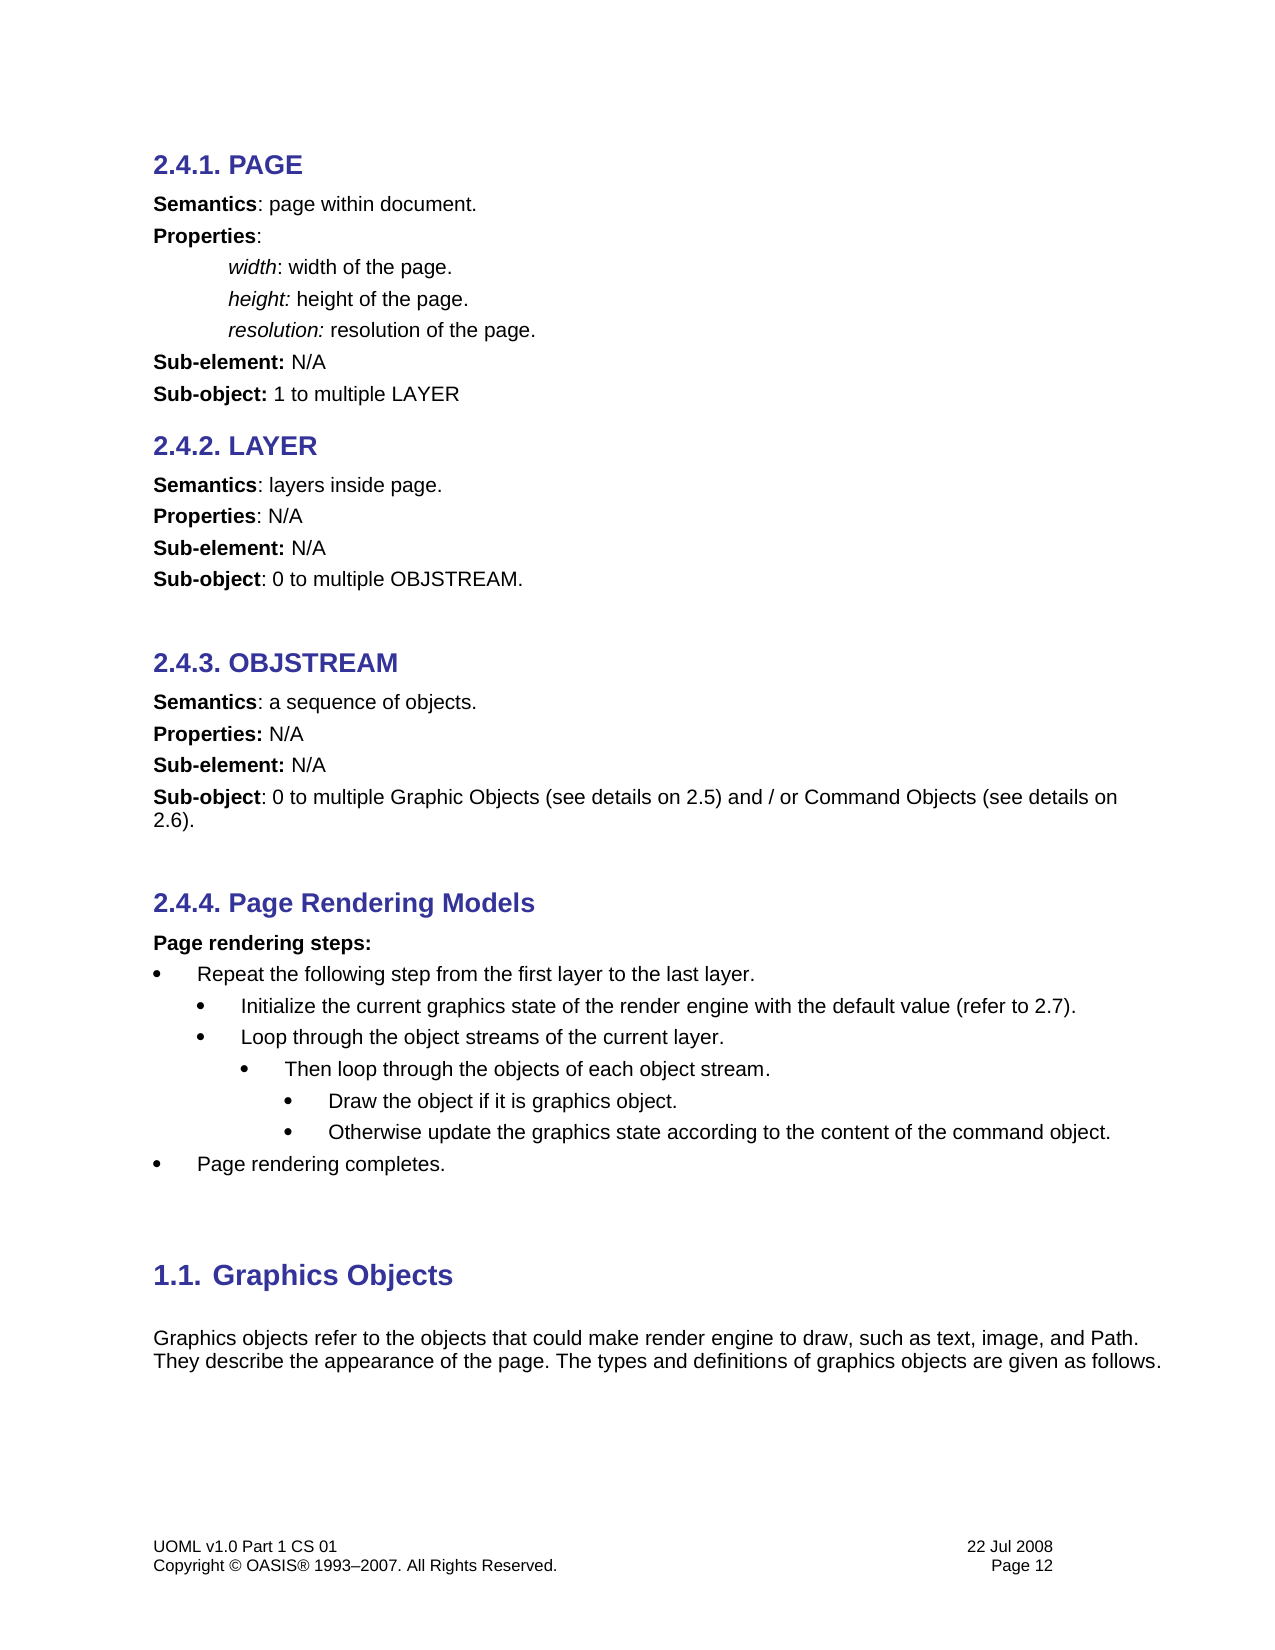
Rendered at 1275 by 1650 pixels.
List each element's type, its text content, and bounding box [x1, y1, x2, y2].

list Repeat the following step from the first layer to the last layer. [153, 963, 1162, 986]
list Draw the object if it is graphics object. [284, 1089, 1162, 1113]
text height: height of the page. [228, 287, 1162, 311]
text resolution: resolution of the page. [228, 319, 1162, 342]
text Properties: N/A [153, 722, 1162, 745]
subtitle 2.4.3. OBJSTREAM [153, 648, 1162, 678]
subtitle Graphics Objects [153, 1258, 1162, 1291]
text Semantics: a sequence of objects. [153, 691, 1162, 714]
text Semantics: layers inside page. [153, 473, 1162, 496]
text Sub-object: 0 to multiple Graphic Objects (see details on 2.5) and / or Command Objects (see details on 2.6). [153, 785, 1162, 832]
text Page rendering steps: [153, 931, 1162, 954]
text Sub-element: N/A [153, 536, 1162, 559]
text Semantics: page within document. [153, 193, 1162, 216]
list Then loop through the objects of each object stream. [241, 1058, 1162, 1081]
list Otherwise update the graphics state according to the content of the command object. [284, 1121, 1162, 1144]
text Graphics objects refer to the objects that could make render engine to draw, such as text, image, and Path. They describe the appearance of the page. The types and definitions of graphics objects are given as follows. [153, 1327, 1162, 1373]
text Sub-element: N/A [153, 351, 1162, 374]
subtitle 2.4.2. LAYER [153, 430, 1162, 461]
subtitle 2.4.1. PAGE [153, 150, 1162, 180]
text Sub-element: N/A [153, 754, 1162, 777]
list Initialize the current graphics state of the render engine with the default value (refer to 2.7). [197, 994, 1162, 1018]
text Sub-object: 0 to multiple OBJSTREAM. [153, 568, 1162, 591]
subtitle 2.4.4. Page Rendering Models [153, 888, 1162, 918]
list Page rendering completes. [153, 1153, 1162, 1176]
text Properties: [153, 224, 1162, 248]
text width: width of the page. [228, 256, 1162, 279]
text Sub-object: 1 to multiple LAYER [153, 382, 1162, 405]
text Properties: N/A [153, 505, 1162, 528]
list Loop through the object streams of the current layer. [197, 1026, 1162, 1049]
